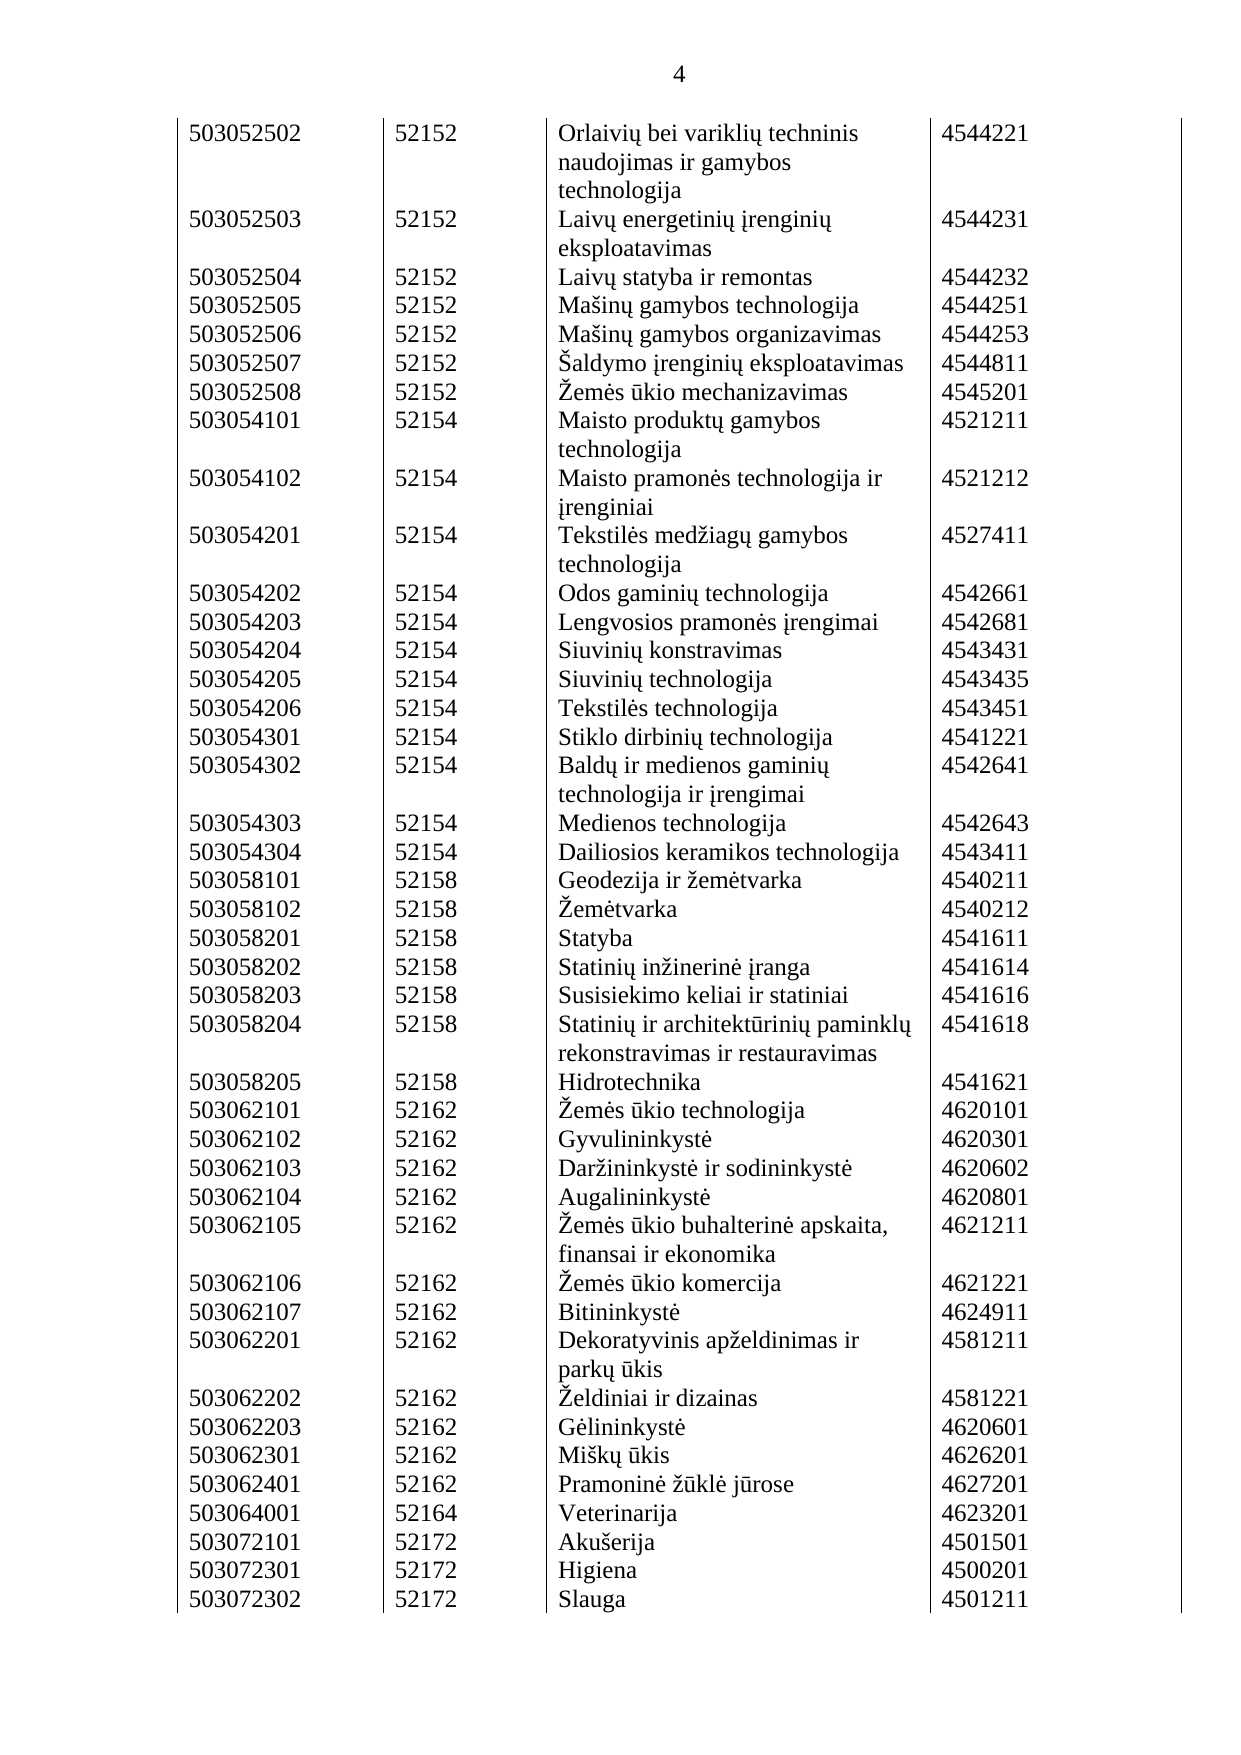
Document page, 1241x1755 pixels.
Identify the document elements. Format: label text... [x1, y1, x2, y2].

table_cell 4544232 [931, 262, 1181, 291]
table_cell 503058202 [178, 952, 383, 981]
table_cell 52172 [384, 1556, 546, 1584]
table_cell 4620601 [931, 1412, 1181, 1441]
table_cell 52152 [384, 377, 546, 406]
table_cell 52152 [384, 204, 546, 262]
table_cell 4544221 [931, 118, 1181, 204]
table_cell 4620101 [931, 1096, 1181, 1124]
table_cell 503054101 [178, 406, 383, 463]
table_cell Stiklo dirbinių technologija [547, 722, 930, 751]
table_cell 503058102 [178, 894, 383, 923]
table_cell 4521211 [931, 406, 1181, 463]
table_cell 52162 [384, 1383, 546, 1412]
table_cell 4581221 [931, 1383, 1181, 1412]
table_cell 503072302 [178, 1584, 383, 1613]
table_cell 4581211 [931, 1326, 1181, 1383]
table_cell Tekstilės medžiagų gamybos technologija [547, 521, 930, 578]
table_cell 503054203 [178, 607, 383, 636]
table_cell Veterinarija [547, 1498, 930, 1527]
table_cell 52158 [384, 923, 546, 952]
table_cell 4501501 [931, 1527, 1181, 1556]
table_cell Siuvinių technologija [547, 664, 930, 693]
table_cell Dailiosios keramikos technologija [547, 837, 930, 866]
table_cell Maisto pramonės technologija ir įrenginiai [547, 463, 930, 521]
table_cell 503054202 [178, 578, 383, 607]
table_cell 52154 [384, 578, 546, 607]
table_cell 503072101 [178, 1527, 383, 1556]
table_cell 503058203 [178, 981, 383, 1009]
table_cell 4543451 [931, 693, 1181, 722]
table_cell 4620801 [931, 1182, 1181, 1211]
table_cell 4544231 [931, 204, 1181, 262]
table_cell 503062103 [178, 1153, 383, 1182]
table_cell Miškų ūkis [547, 1441, 930, 1469]
table_cell 503054206 [178, 693, 383, 722]
table_cell 4521212 [931, 463, 1181, 521]
table_cell Laivų statyba ir remontas [547, 262, 930, 291]
table_cell Žemės ūkio mechanizavimas [547, 377, 930, 406]
table_cell 503054303 [178, 808, 383, 837]
table_cell 503054201 [178, 521, 383, 578]
table_cell 52154 [384, 693, 546, 722]
table_cell 503062104 [178, 1182, 383, 1211]
table_cell 503062201 [178, 1326, 383, 1383]
table_cell 52154 [384, 521, 546, 578]
table_cell 52158 [384, 1009, 546, 1067]
table_cell Siuvinių konstravimas [547, 636, 930, 664]
table_cell 52162 [384, 1412, 546, 1441]
table_cell 4543431 [931, 636, 1181, 664]
table_cell 52158 [384, 866, 546, 894]
table_cell 503058201 [178, 923, 383, 952]
table_cell 503054205 [178, 664, 383, 693]
table_cell Higiena [547, 1556, 930, 1584]
table_cell 52152 [384, 291, 546, 319]
table_cell Maisto produktų gamybos technologija [547, 406, 930, 463]
table_cell 52162 [384, 1211, 546, 1268]
table_cell 503052503 [178, 204, 383, 262]
table_cell 4541221 [931, 722, 1181, 751]
table_cell 4501211 [931, 1584, 1181, 1613]
table_cell Statyba [547, 923, 930, 952]
table_cell Statinių ir architektūrinių paminklų rekonstravimas ir restauravimas [547, 1009, 930, 1067]
table_cell 503052502 [178, 118, 383, 204]
table_cell 4527411 [931, 521, 1181, 578]
table_cell 52158 [384, 894, 546, 923]
table_cell 52172 [384, 1584, 546, 1613]
table_cell 4544251 [931, 291, 1181, 319]
table_cell Bitininkystė [547, 1297, 930, 1326]
table_cell 52158 [384, 1067, 546, 1096]
table_cell 52162 [384, 1268, 546, 1297]
table_cell 503062107 [178, 1297, 383, 1326]
table_cell 503072301 [178, 1556, 383, 1584]
table_cell Gėlininkystė [547, 1412, 930, 1441]
table_cell 52162 [384, 1124, 546, 1153]
table_cell 52172 [384, 1527, 546, 1556]
table_cell 52158 [384, 952, 546, 981]
table_cell 503064001 [178, 1498, 383, 1527]
table_cell 52162 [384, 1326, 546, 1383]
table_cell 52162 [384, 1096, 546, 1124]
table_cell 4542661 [931, 578, 1181, 607]
table_cell Statinių inžinerinė įranga [547, 952, 930, 981]
table_cell 4543411 [931, 837, 1181, 866]
table_cell 52162 [384, 1441, 546, 1469]
table_cell 503062106 [178, 1268, 383, 1297]
table_cell 52154 [384, 751, 546, 808]
table_cell 52152 [384, 262, 546, 291]
table_cell 4540212 [931, 894, 1181, 923]
table_cell 4500201 [931, 1556, 1181, 1584]
table_cell Pramoninė žūklė jūrose [547, 1469, 930, 1498]
table_cell 52154 [384, 607, 546, 636]
table_cell 52162 [384, 1182, 546, 1211]
table_cell 52154 [384, 722, 546, 751]
table_cell 52162 [384, 1469, 546, 1498]
table_cell Tekstilės technologija [547, 693, 930, 722]
table_cell 4626201 [931, 1441, 1181, 1469]
table_cell 503058101 [178, 866, 383, 894]
table_cell 52164 [384, 1498, 546, 1527]
table_cell 503062401 [178, 1469, 383, 1498]
table_cell 52162 [384, 1297, 546, 1326]
table_cell 4541614 [931, 952, 1181, 981]
table_cell 4624911 [931, 1297, 1181, 1326]
table_cell Orlaivių bei variklių techninis naudojimas ir gamybos technologija [547, 118, 930, 204]
table_cell Laivų energetinių įrenginių eksploatavimas [547, 204, 930, 262]
table_cell 503062202 [178, 1383, 383, 1412]
table_cell 52154 [384, 406, 546, 463]
table_cell 52152 [384, 118, 546, 204]
table_cell 503058204 [178, 1009, 383, 1067]
table_cell 52154 [384, 664, 546, 693]
table_cell 503062101 [178, 1096, 383, 1124]
table_cell 4541611 [931, 923, 1181, 952]
table_cell Mašinų gamybos technologija [547, 291, 930, 319]
table_cell 503052508 [178, 377, 383, 406]
table_cell 52154 [384, 837, 546, 866]
table_cell Akušerija [547, 1527, 930, 1556]
table_cell 503054302 [178, 751, 383, 808]
table_cell Susisiekimo keliai ir statiniai [547, 981, 930, 1009]
table_cell Mašinų gamybos organizavimas [547, 319, 930, 348]
table_cell 52154 [384, 463, 546, 521]
table_cell 4541621 [931, 1067, 1181, 1096]
table_cell 4544253 [931, 319, 1181, 348]
table_cell 503052507 [178, 348, 383, 377]
table_cell 503062203 [178, 1412, 383, 1441]
table_cell 4623201 [931, 1498, 1181, 1527]
table_cell Šaldymo įrenginių eksploatavimas [547, 348, 930, 377]
table_cell Hidrotechnika [547, 1067, 930, 1096]
table_cell 4542643 [931, 808, 1181, 837]
table_cell 503052505 [178, 291, 383, 319]
table_cell 4541618 [931, 1009, 1181, 1067]
table_cell Želdiniai ir dizainas [547, 1383, 930, 1412]
table_cell 4620301 [931, 1124, 1181, 1153]
table_cell 503062105 [178, 1211, 383, 1268]
table_cell 4621221 [931, 1268, 1181, 1297]
table_cell 503054301 [178, 722, 383, 751]
table_cell 503062301 [178, 1441, 383, 1469]
table_cell 4544811 [931, 348, 1181, 377]
table_cell Dekoratyvinis apželdinimas ir parkų ūkis [547, 1326, 930, 1383]
table_cell 4627201 [931, 1469, 1181, 1498]
table_cell Augalininkystė [547, 1182, 930, 1211]
table_cell 4540211 [931, 866, 1181, 894]
table_cell 503062102 [178, 1124, 383, 1153]
table_cell Žemės ūkio technologija [547, 1096, 930, 1124]
table_cell 4543435 [931, 664, 1181, 693]
table_cell Odos gaminių technologija [547, 578, 930, 607]
table_cell Daržininkystė ir sodininkystė [547, 1153, 930, 1182]
table_cell 52158 [384, 981, 546, 1009]
table_cell Geodezija ir žemėtvarka [547, 866, 930, 894]
table_cell Slauga [547, 1584, 930, 1613]
table_cell Gyvulininkystė [547, 1124, 930, 1153]
table_cell 4541616 [931, 981, 1181, 1009]
table_cell 4545201 [931, 377, 1181, 406]
table_cell 4542641 [931, 751, 1181, 808]
table_cell 4620602 [931, 1153, 1181, 1182]
table_cell Žemės ūkio buhalterinė apskaita, finansai ir ekonomika [547, 1211, 930, 1268]
table_cell 503052506 [178, 319, 383, 348]
table_cell Žemėtvarka [547, 894, 930, 923]
table_cell 52152 [384, 348, 546, 377]
table_cell 52154 [384, 636, 546, 664]
table_cell 4621211 [931, 1211, 1181, 1268]
table_cell 52154 [384, 808, 546, 837]
table_cell Lengvosios pramonės įrengimai [547, 607, 930, 636]
table_cell 503054204 [178, 636, 383, 664]
table_cell 4542681 [931, 607, 1181, 636]
table_cell 52162 [384, 1153, 546, 1182]
table_cell Medienos technologija [547, 808, 930, 837]
table_cell 503058205 [178, 1067, 383, 1096]
table_cell Baldų ir medienos gaminių technologija ir įrengimai [547, 751, 930, 808]
table_cell 503054102 [178, 463, 383, 521]
table_cell 503052504 [178, 262, 383, 291]
table_cell 52152 [384, 319, 546, 348]
table_cell Žemės ūkio komercija [547, 1268, 930, 1297]
table_cell 503054304 [178, 837, 383, 866]
